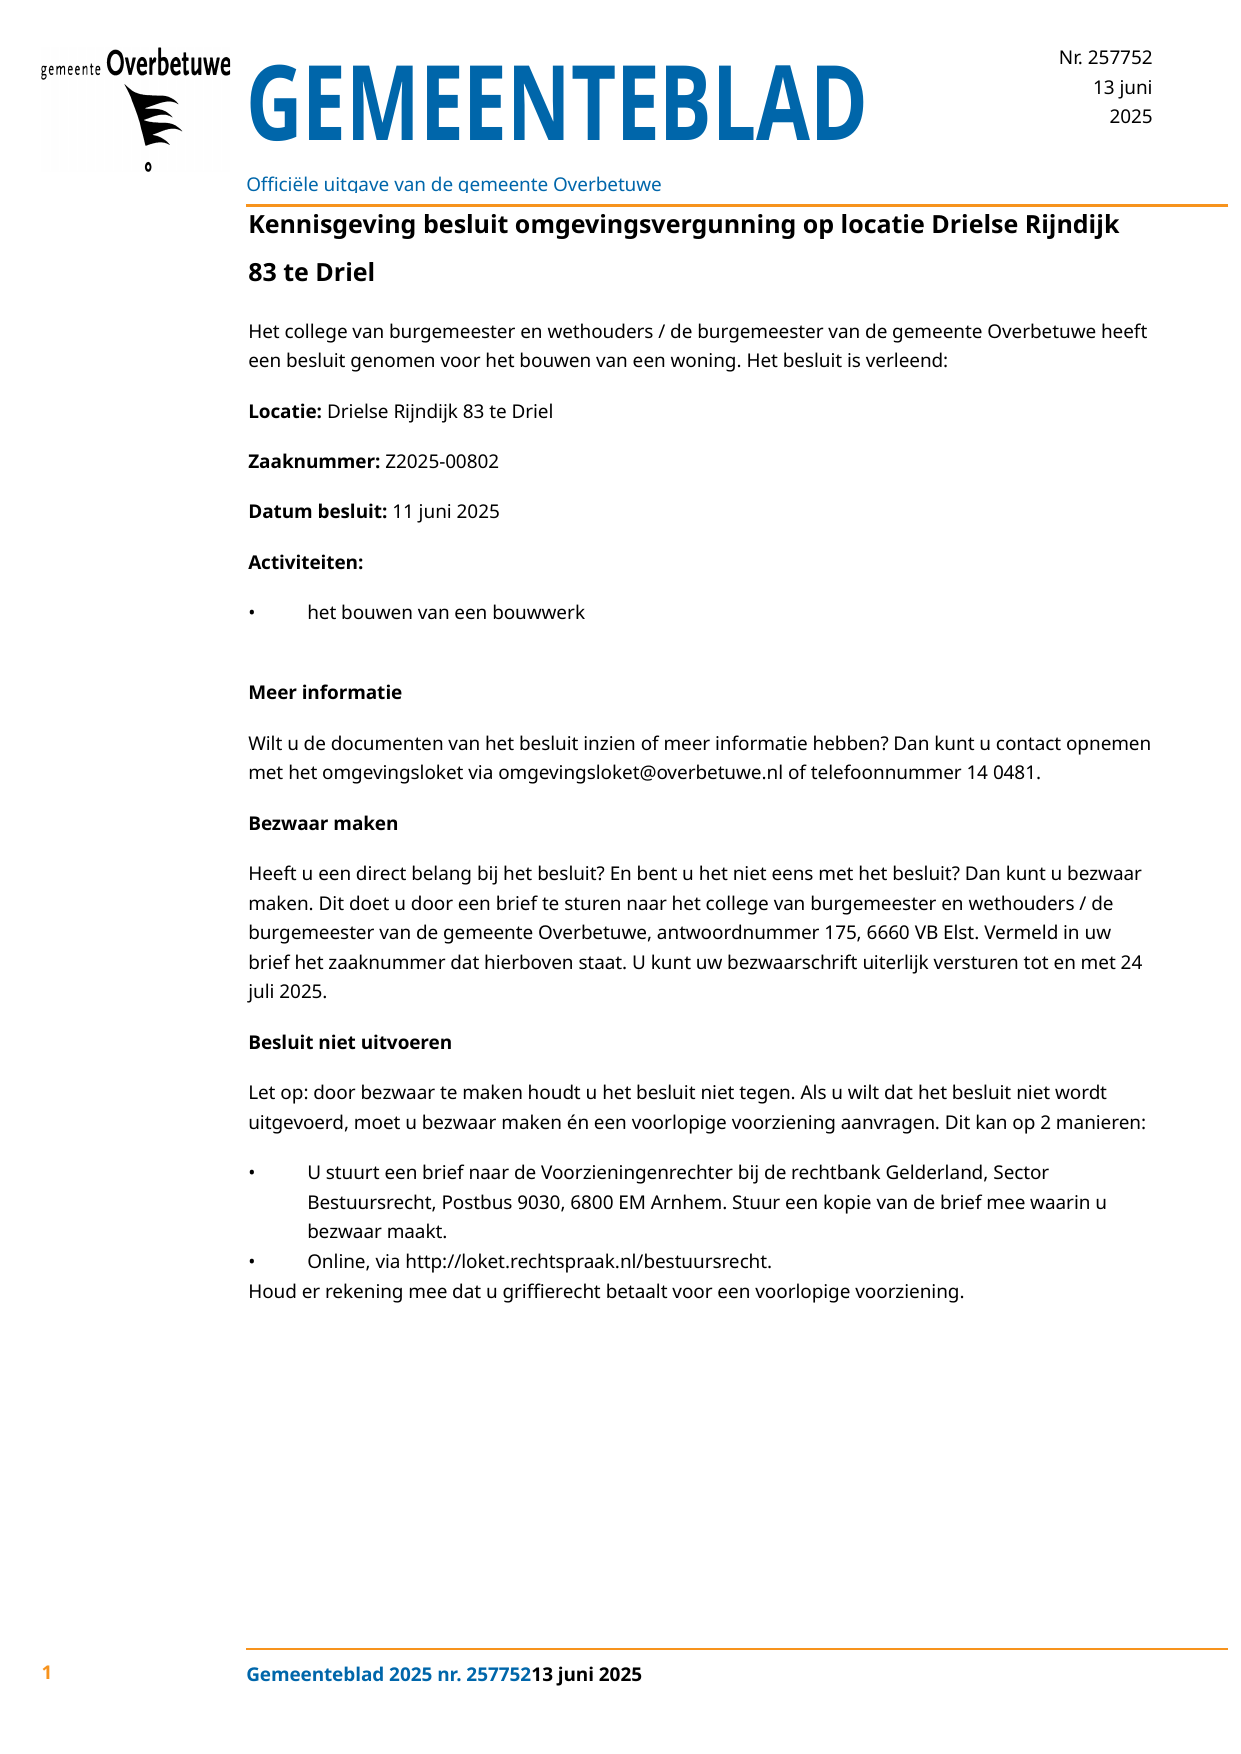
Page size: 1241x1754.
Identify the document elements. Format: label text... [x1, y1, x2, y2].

text Locatie: Drielse Rijndijk 83 te Driel [248, 398, 1152, 424]
text Let op: door bezwaar te maken houdt u het besluit niet tegen. Als u wilt dat het besluit niet wordt uitgevoerd, moet u bezwaar maken én een voorlopige voorziening aanvragen. Dit kan op 2 manieren: [248, 1079, 1152, 1135]
text Zaaknummer: Z2025-00802 [248, 448, 1152, 474]
text Besluit niet uitvoeren [248, 1029, 1152, 1055]
text Activiteiten: [248, 549, 1152, 575]
list het bouwen van een bouwwerk [248, 599, 1152, 625]
text Kennisgeving besluit omgevingsvergunning op locatie Drielse Rijndijk 83 te Driel [248, 207, 1152, 288]
text Bezwaar maken [248, 810, 1152, 836]
list Online, via http://loket.rechtspraak.nl/bestuursrecht. [248, 1248, 1152, 1274]
text Houd er rekening mee dat u griffierecht betaalt voor een voorlopige voorziening. [248, 1278, 1152, 1304]
text Heeft u een direct belang bij het besluit? En bent u het niet eens met het besluit? Dan kunt u bezwaar maken. Dit doet u door een brief te sturen naar het college van burgemeester en wethouders / de burgemeester van de gemeente Overbetuwe, antwoordnummer 175, 6660 VB Elst. Vermeld in uw brief het zaaknummer dat hierboven staat. U kunt uw bezwaarschrift uiterlijk versturen tot en met 24 juli 2025. [248, 860, 1152, 1004]
text Wilt u de documenten van het besluit inzien of meer informatie hebben? Dan kunt u contact opnemen met het omgevingsloket via omgevingsloket@overbetuwe.nl of telefoonnummer 14 0481. [248, 730, 1152, 785]
text Datum besluit: 11 juni 2025 [248, 499, 1152, 524]
list U stuurt een brief naar de Voorzieningenrechter bij de rechtbank Gelderland, Sector Bestuursrecht, Postbus 9030, 6800 EM Arnhem. Stuur een kopie van de brief mee waarin u bezwaar maakt. [248, 1159, 1152, 1244]
text Meer informatie [248, 679, 1152, 705]
picture [41, 47, 231, 172]
text Het college van burgemeester en wethouders / de burgemeester van de gemeente Overbetuwe heeft een besluit genomen voor het bouwen van een woning. Het besluit is verleend: [248, 318, 1152, 373]
